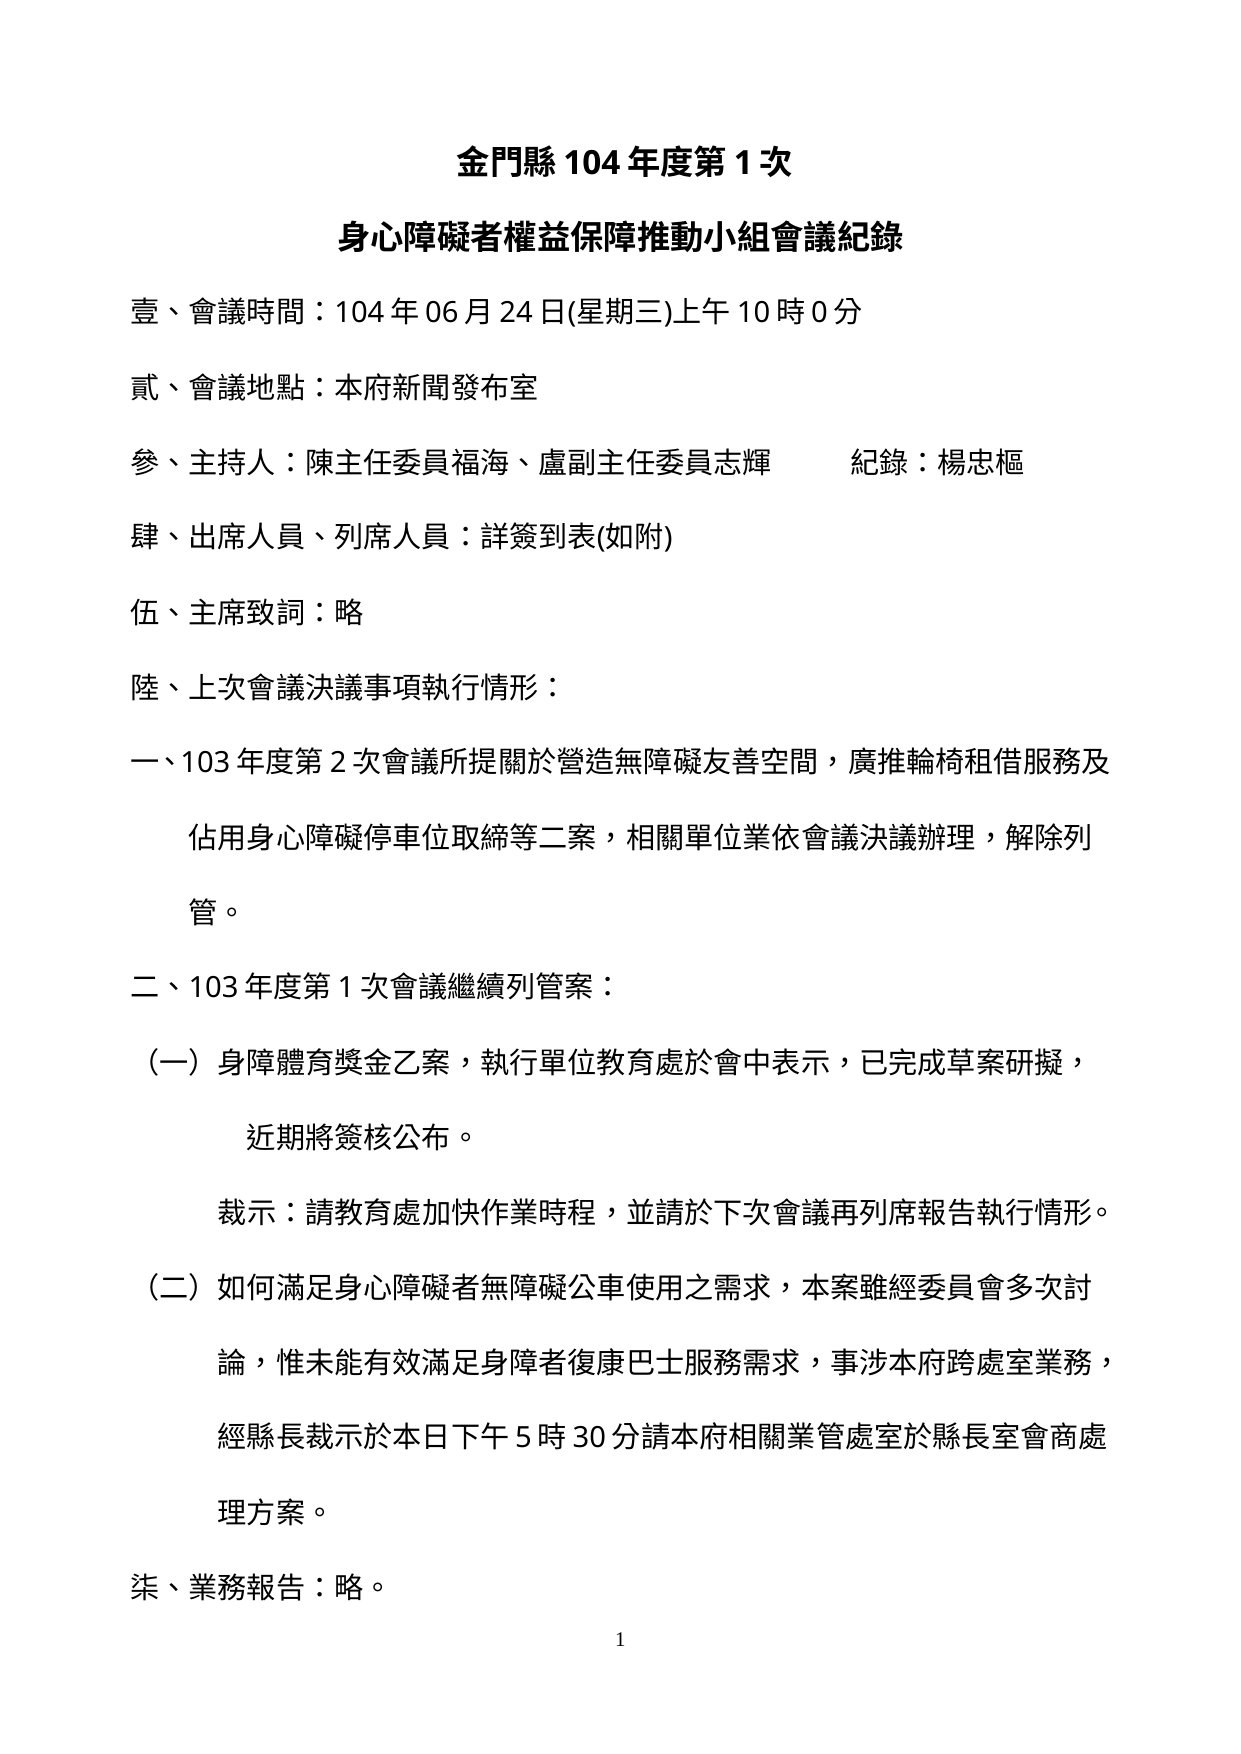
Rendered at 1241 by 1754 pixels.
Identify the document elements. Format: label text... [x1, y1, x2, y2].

text 壹、會議時間：104年06月24日(星期三)上午10時0分 [130, 273, 1110, 348]
text 肆、出席人員、列席人員：詳簽到表(如附) [130, 498, 1110, 573]
text 貳、會議地點：本府新聞發布室 [130, 348, 1110, 423]
text 參、主持人：陳主任委員福海、盧副主任委員志輝 紀錄：楊忠樞 [130, 423, 1110, 498]
text 二、103年度第1次會議繼續列管案： [130, 948, 1110, 1023]
text 陸、上次會議決議事項執行情形： [130, 648, 1110, 723]
text 柒、業務報告：略。 [130, 1548, 1110, 1623]
text （一）身障體育獎金乙案，執行單位教育處於會中表示，已完成草案研擬，近期將簽核公布。 [130, 1023, 1110, 1173]
text 裁示：請教育處加快作業時程，並請於下次會議再列席報告執行情形。 [218, 1173, 1110, 1248]
text 伍、主席致詞：略 [130, 573, 1110, 648]
text 金門縣104年度第1次 [130, 123, 1110, 198]
text 一、103年度第2次會議所提關於營造無障礙友善空間，廣推輪椅租借服務及佔用身心障礙停車位取締等二案，相關單位業依會議決議辦理，解除列管。 [130, 723, 1110, 948]
text （二）如何滿足身心障礙者無障礙公車使用之需求，本案雖經委員會多次討論，惟未能有效滿足身障者復康巴士服務需求，事涉本府跨處室業務，經縣長裁示於本日下午5時30分請本府相關業管處室於縣長室會商處理方案。 [130, 1248, 1110, 1548]
text 身心障礙者權益保障推動小組會議紀錄 [130, 198, 1110, 273]
